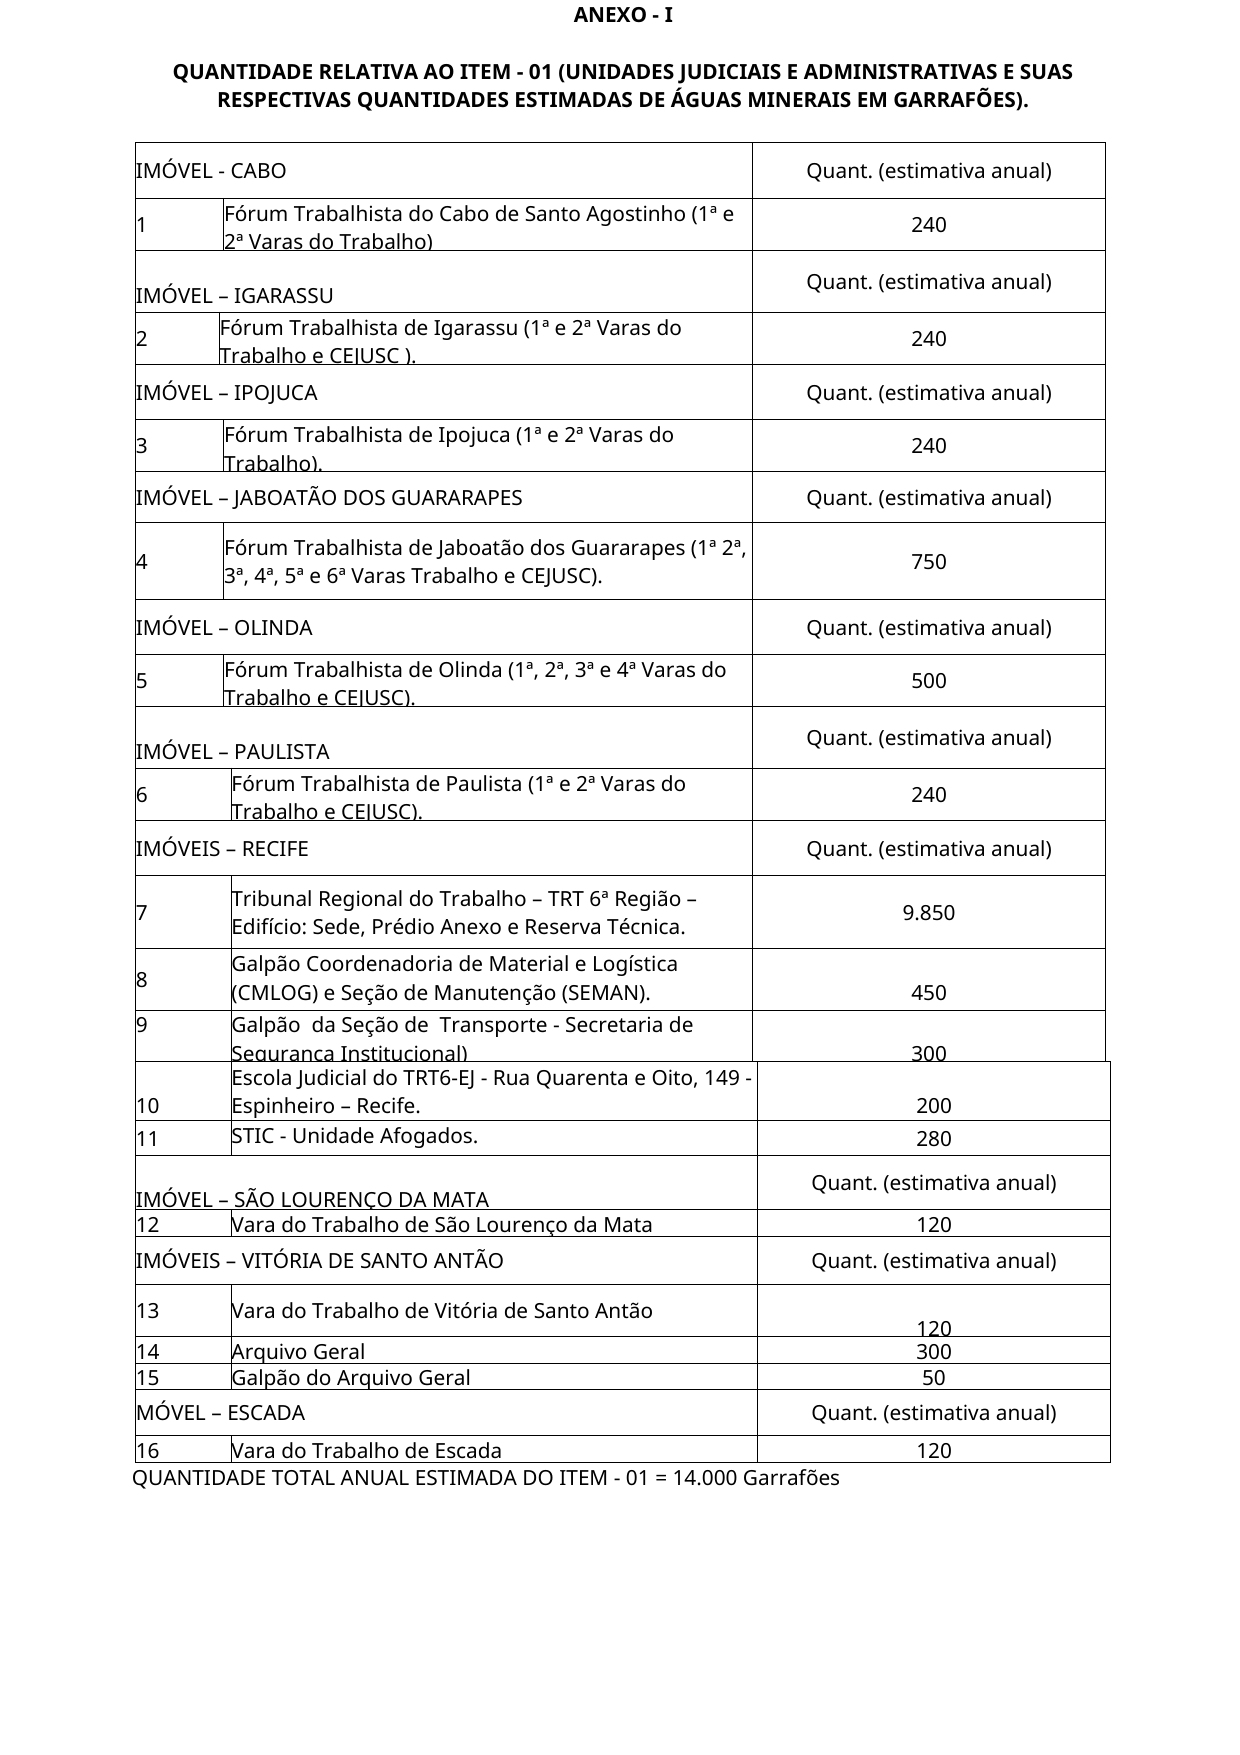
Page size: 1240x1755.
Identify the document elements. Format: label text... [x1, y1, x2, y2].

table_cell [1106, 250, 1110, 312]
table_cell [1106, 948, 1110, 1009]
table_cell Fórum Trabalhista de Ipojuca (1ª e 2ª Varas do Trabalho). [224, 420, 752, 471]
table_cell 750 [753, 523, 1105, 599]
table_cell Fórum Trabalhista de Jaboatão dos Guararapes (1ª 2ª, 3ª, 4ª, 5ª e 6ª Varas Trabalho e CEJUSC). [224, 523, 752, 599]
table_cell 300 [753, 1011, 1105, 1061]
table_cell IMÓVEIS – RECIFE [136, 821, 752, 875]
table_cell [1106, 198, 1110, 250]
table_cell 200 [758, 1062, 1110, 1120]
table_cell 7 [136, 876, 231, 948]
table_cell 15 [136, 1364, 231, 1389]
table_cell 6 [136, 769, 231, 819]
table_cell 5 [136, 655, 223, 706]
table_cell [1106, 419, 1110, 471]
table_cell [1106, 654, 1110, 706]
table_cell Quant. (estimativa anual) [753, 251, 1105, 312]
table_cell 240 [753, 420, 1105, 471]
table_cell 120 [758, 1436, 1110, 1462]
table_cell Quant. (estimativa anual) [758, 1156, 1110, 1209]
table_cell 50 [758, 1364, 1110, 1389]
table_cell MÓVEL – ESCADA [136, 1390, 757, 1435]
table_cell IMÓVEL – JABOATÃO DOS GUARARAPES [136, 472, 752, 522]
table_cell [1106, 599, 1110, 654]
table_cell Quant. (estimativa anual) [758, 1237, 1110, 1284]
table_header [1106, 142, 1110, 198]
table_cell [1106, 768, 1110, 819]
table_cell 14 [136, 1337, 231, 1362]
table_cell Galpão da Seção de Transporte - Secretaria de Segurança Institucional) Segurança Institucional (Seção de Transp- [232, 1011, 752, 1061]
table_cell Quant. (estimativa anual) [758, 1390, 1110, 1435]
table_cell Quant. (estimativa anual) [753, 365, 1105, 419]
table_cell 300 [758, 1337, 1110, 1362]
table_cell 13 [136, 1285, 231, 1336]
table_cell IMÓVEL – IGARASSU [136, 251, 752, 312]
table_cell 10 [136, 1062, 231, 1120]
table_cell [1106, 471, 1110, 522]
table_cell [1106, 312, 1110, 363]
table_cell [1106, 820, 1110, 875]
table_cell 450 [753, 949, 1105, 1009]
table_header IMÓVEL - CABO [136, 143, 752, 198]
table_cell Quant. (estimativa anual) [753, 472, 1105, 522]
table_cell IMÓVEL – SÃO LOURENÇO DA MATA [136, 1156, 757, 1209]
table_cell 120 [758, 1210, 1110, 1236]
text ANEXO - I [121, 0, 1125, 28]
table_cell 16 [136, 1436, 231, 1462]
table_cell IMÓVEL – OLINDA [136, 600, 752, 654]
table_cell Galpão do Arquivo Geral [232, 1364, 757, 1389]
table_cell 120 [758, 1285, 1110, 1336]
table_cell [1106, 875, 1110, 948]
table_cell Fórum Trabalhista de Igarassu (1ª e 2ª Varas do Trabalho e CEJUSC ). [220, 313, 752, 363]
table_cell IMÓVEL – IPOJUCA [136, 365, 752, 419]
table_cell Escola Judicial do TRT6-EJ - Rua Quarenta e Oito, 149 - Espinheiro – Recife. [232, 1062, 757, 1120]
table_header Quant. (estimativa anual) [753, 143, 1105, 198]
table_cell 11 [136, 1121, 231, 1155]
text QUANTIDADE TOTAL ANUAL ESTIMADA DO ITEM - 01 = 14.000 Garrafões [121, 1463, 1125, 1491]
table_cell 2 [136, 313, 219, 363]
table_cell Vara do Trabalho de Vitória de Santo Antão [232, 1285, 757, 1336]
table_cell 280 [758, 1121, 1110, 1155]
table_cell [1106, 364, 1110, 419]
table_cell 8 [136, 949, 231, 1009]
table_cell Fórum Trabalhista do Cabo de Santo Agostinho (1ª e 2ª Varas do Trabalho) (1ª. Vara do Trabalho e 2ª Vara do Trabalho) [224, 199, 752, 250]
table_cell 240 [753, 199, 1105, 250]
table_cell Arquivo Geral [232, 1337, 757, 1362]
table_cell 12 [136, 1210, 231, 1236]
table_cell [1106, 1010, 1110, 1061]
table_cell 9.850 [753, 876, 1105, 948]
table_cell Galpão Coordenadoria de Material e Logística (CMLOG) e Seção de Manutenção (SEMAN). [232, 949, 752, 1009]
table_cell STIC - Unidade Afogados. [232, 1121, 757, 1155]
table_cell 240 [753, 313, 1105, 363]
table_cell 3 [136, 420, 223, 471]
table_cell [1106, 522, 1110, 599]
table_cell Fórum Trabalhista de Paulista (1ª e 2ª Varas do Trabalho e CEJUSC). [232, 769, 752, 819]
table_cell Vara do Trabalho de Escada [232, 1436, 757, 1462]
table_cell 500 [753, 655, 1105, 706]
table_cell 240 [753, 769, 1105, 819]
table_cell Quant. (estimativa anual) [753, 707, 1105, 768]
table_cell Tribunal Regional do Trabalho – TRT 6ª Região – Edifício: Sede, Prédio Anexo e Reserva Técnica. [232, 876, 752, 948]
table_cell Vara do Trabalho de São Lourenço da Mata [232, 1210, 757, 1236]
table_cell Fórum Trabalhista de Olinda (1ª, 2ª, 3ª e 4ª Varas do Trabalho e CEJUSC). [224, 655, 752, 706]
table_cell Quant. (estimativa anual) [753, 821, 1105, 875]
table_cell [1106, 706, 1110, 768]
table_cell 9 [136, 1011, 231, 1061]
table_cell 1 [136, 199, 223, 250]
table_cell IMÓVEIS – VITÓRIA DE SANTO ANTÃO [136, 1237, 757, 1284]
table_cell Quant. (estimativa anual) [753, 600, 1105, 654]
text QUANTIDADE RELATIVA AO ITEM - 01 (UNIDADES JUDICIAIS E ADMINISTRATIVAS E SUAS RESPECTIVAS QUANTIDADES ESTIMADAS DE ÁGUAS MINERAIS EM GARRAFÕES). [121, 57, 1125, 114]
table_cell IMÓVEL – PAULISTA [136, 707, 752, 768]
table_cell 4 [136, 523, 223, 599]
